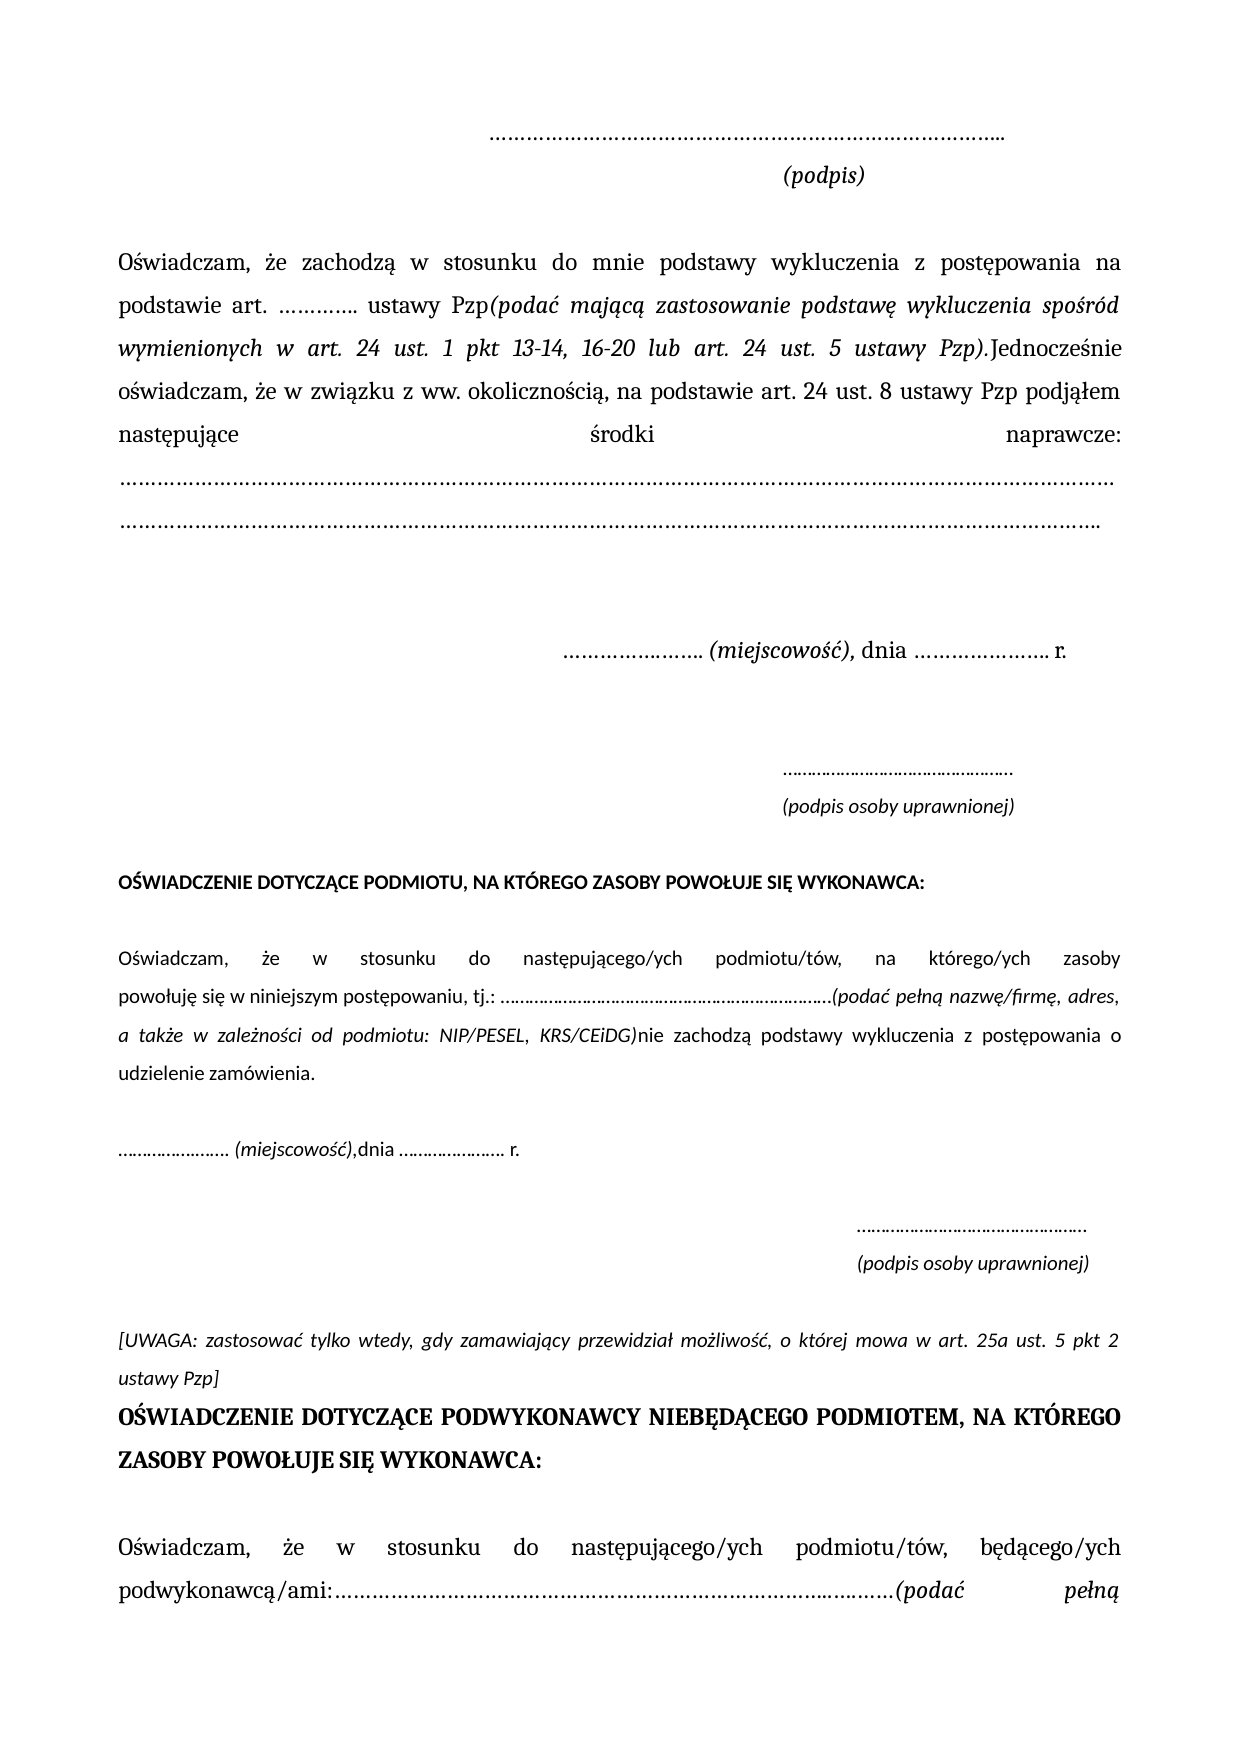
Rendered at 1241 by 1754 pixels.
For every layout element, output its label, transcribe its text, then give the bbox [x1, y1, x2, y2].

text OŚWIADCZENIE DOTYCZĄCE PODMIOTU, NA KTÓREGO ZASOBY POWOŁUJE SIĘ WYKONAWCA: [118, 869, 1122, 895]
text Oświadczam, że w stosunku do następującego/ych podmiotu/tów, na którego/ych zasoby powołuję się w niniejszym postępowaniu, tj.: ……………………………………………………………(podać pełną nazwę/firmę, adres, a także w zależności od podmiotu: NIP/PESEL, KRS/CEiDG)nie zachodzą podstawy wykluczenia z postępowania o udzielenie zamówienia. [118, 946, 1122, 1085]
text (podpis osoby uprawnionej) [118, 1251, 1122, 1276]
text …………….……. (miejscowość),dnia …………………. r. [118, 1136, 1122, 1162]
text (podpis) [708, 161, 1122, 190]
text (podpis osoby uprawnionej) [708, 793, 1122, 818]
text …………….……. (miejscowość), dnia …………………. r. [118, 636, 1122, 664]
text ………………………………………… [118, 717, 1122, 780]
text OŚWIADCZENIE DOTYCZĄCE PODWYKONAWCY NIEBĘDĄCEGO PODMIOTEM, NA KTÓREGO ZASOBY POWOŁUJE SIĘ WYKONAWCA: [118, 1403, 1122, 1475]
text [UWAGA: zastosować tylko wtedy, gdy zamawiający przewidział możliwość, o której mowa w art. 25a ust. 5 pkt 2 ustawy Pzp] [118, 1327, 1122, 1390]
text ………………………………………… [118, 1212, 1122, 1238]
text Oświadczam, że zachodzą w stosunku do mnie podstawy wykluczenia z postępowania na podstawie art. …………. ustawy Pzp(podać mającą zastosowanie podstawę wykluczenia spośród wymienionych w art. 24 ust. 1 pkt 13-14, 16-20 lub art. 24 ust. 5 ustawy Pzp).Jednocześnie oświadczam, że w związku z ww. okolicznością, na podstawie art. 24 ust. 8 ustawy Pzp podjąłem następujące środki naprawcze: ………………………………………………………………………………………………………………………………………………………………………………………………………………………………………………………………………………………. [118, 247, 1122, 535]
text ……………………………………………………………………….. [118, 118, 1122, 147]
text Oświadczam, że w stosunku do następującego/ych podmiotu/tów, będącego/ych podwykonawcą/ami:……………………………………………………………………..….……(podać pełną [118, 1532, 1122, 1604]
